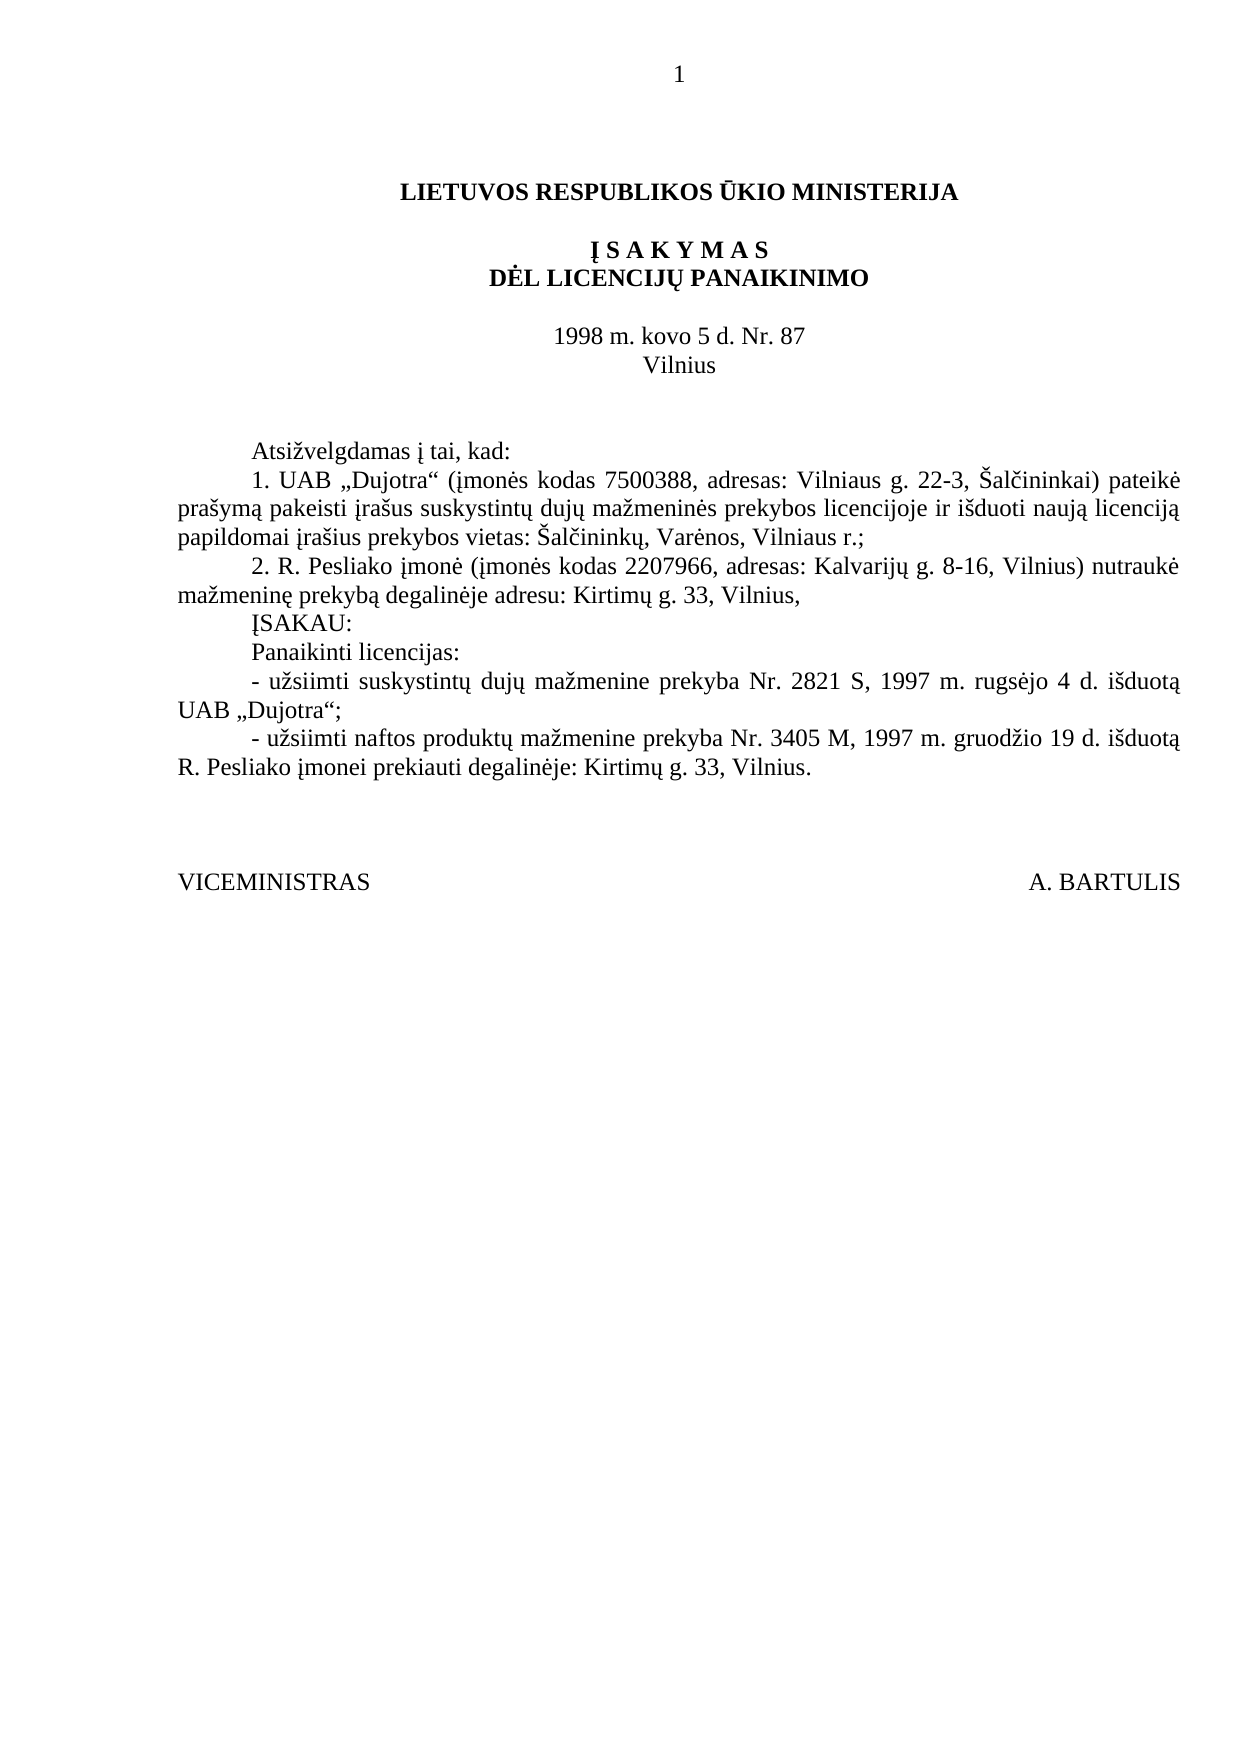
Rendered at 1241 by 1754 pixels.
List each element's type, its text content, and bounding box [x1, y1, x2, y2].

text - užsiimti suskystintų dujų mažmenine prekyba Nr. 2821 S, 1997 m. rugsėjo 4 d. išduotą UAB „Dujotra“; [177, 666, 1181, 723]
text Vilnius [177, 350, 1181, 378]
text Panaikinti licencijas: [177, 637, 1181, 666]
text 1998 m. kovo 5 d. Nr. 87 [177, 321, 1181, 350]
text 2. R. Pesliako įmonė (įmonės kodas 2207966, adresas: Kalvarijų g. 8-16, Vilnius) nutraukė mažmeninę prekybą degalinėje adresu: Kirtimų g. 33, Vilnius, [177, 551, 1181, 608]
text - užsiimti naftos produktų mažmenine prekyba Nr. 3405 M, 1997 m. gruodžio 19 d. išduotą R. Pesliako įmonei prekiauti degalinėje: Kirtimų g. 33, Vilnius. [177, 723, 1181, 781]
text Į S A K Y M A S [177, 235, 1181, 263]
text DĖL LICENCIJŲ PANAIKINIMO [177, 263, 1181, 292]
text 1. UAB „Dujotra“ (įmonės kodas 7500388, adresas: Vilniaus g. 22-3, Šalčininkai) pateikė prašymą pakeisti įrašus suskystintų dujų mažmeninės prekybos licencijoje ir išduoti naują licenciją papildomai įrašius prekybos vietas: Šalčininkų, Varėnos, Vilniaus r.; [177, 465, 1181, 551]
text Atsižvelgdamas į tai, kad: [177, 436, 1181, 465]
text VICEMINISTRAS A. BARTULIS [177, 867, 1181, 896]
text LIETUVOS RESPUBLIKOS ŪKIO MINISTERIJA [177, 177, 1181, 206]
text ĮSAKAU: [177, 608, 1181, 637]
